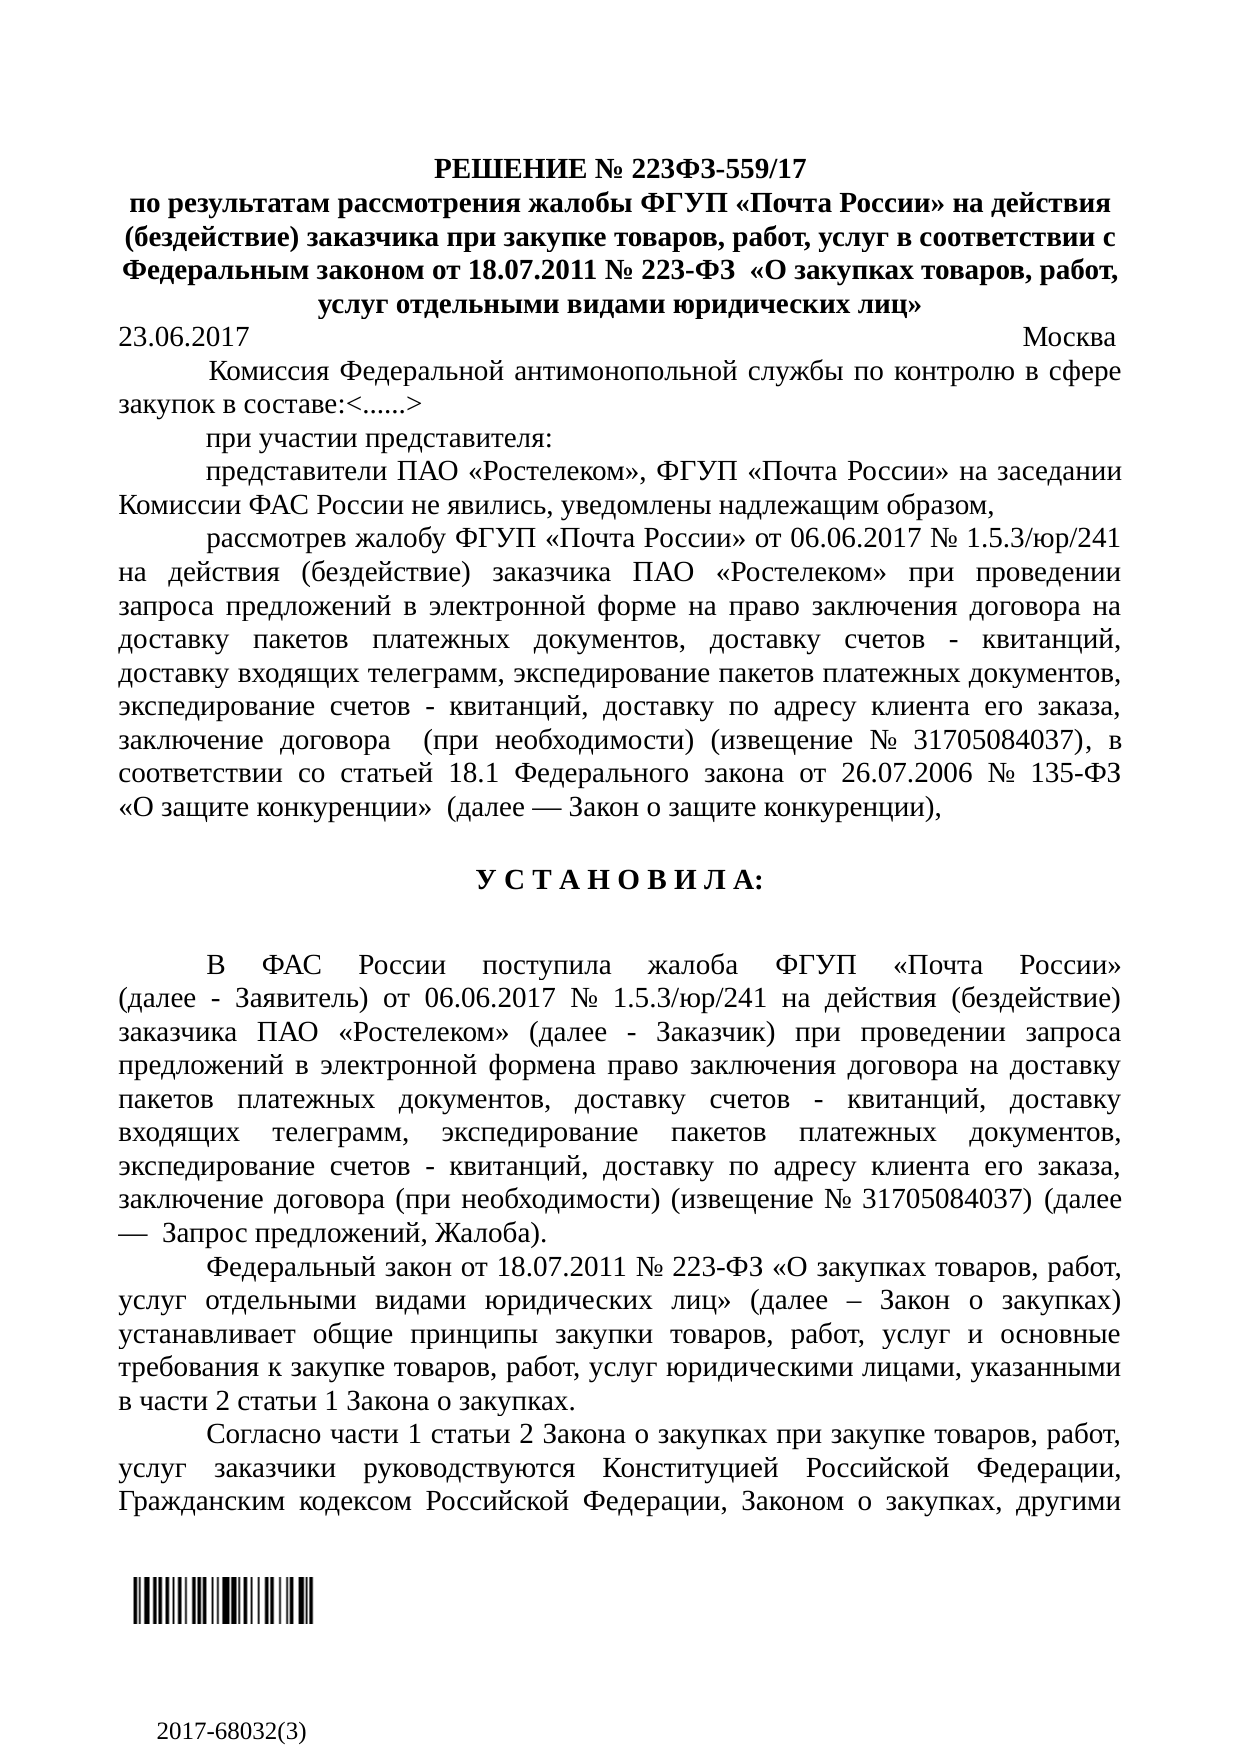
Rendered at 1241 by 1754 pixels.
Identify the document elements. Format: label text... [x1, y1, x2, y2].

text по результатам рассмотрения жалобы ФГУП «Почта России» на действия (бездействие) заказчика при закупке товаров, работ, услуг в соответствии с Федеральным законом от 18.07.2011 № 223-ФЗ «О закупках товаров, работ, услуг отдельными видами юридических лиц» [118, 185, 1122, 319]
picture [118, 1577, 331, 1624]
text В ФАС России поступила жалоба ФГУП «Почта России» (далее - Заявитель) от 06.06.2017 № 1.5.3/юр/241 на действия (бездействие) заказчика ПАО «Ростелеком» (далее - Заказчик) при проведении запроса предложений в электронной формена право заключения договора на доставку пакетов платежных документов, доставку счетов - квитанций, доставку входящих телеграмм, экспедирование пакетов платежных документов, экспедирование счетов - квитанций, доставку по адресу клиента его заказа, заключение договора (при необходимости) (извещение № 31705084037) (далее — Запрос предложений, Жалоба). [118, 947, 1122, 1249]
text РЕШЕНИЕ № 223ФЗ-559/17 [118, 152, 1122, 185]
text представители ПАО «Ростелеком», ФГУП «Почта России» на заседании Комиссии ФАС России не явились, уведомлены надлежащим образом, [118, 453, 1122, 521]
text Федеральный закон от 18.07.2011 № 223-ФЗ «О закупках товаров, работ, услуг отдельными видами юридических лиц» (далее – Закон о закупках) устанавливает общие принципы закупки товаров, работ, услуг и основные требования к закупке товаров, работ, услуг юридическими лицами, указанными в части 2 статьи 1 Закона о закупках. [118, 1249, 1122, 1416]
text при участии представителя: [118, 420, 1122, 453]
text Комиссия Федеральной антимонопольной службы по контролю в сфере закупок в составе:<......> [118, 353, 1122, 420]
text У С Т А Н О В И Л А: [117, 862, 1122, 896]
text 23.06.2017 Москва [118, 319, 1122, 353]
text рассмотрев жалобу ФГУП «Почта России» от 06.06.2017 № 1.5.3/юр/241 на действия (бездействие) заказчика ПАО «Ростелеком» при проведении запроса предложений в электронной форме на право заключения договора на доставку пакетов платежных документов, доставку счетов - квитанций, доставку входящих телеграмм, экспедирование пакетов платежных документов, экспедирование счетов - квитанций, доставку по адресу клиента его заказа, заключение договора (при необходимости) (извещение № 31705084037), в соответствии со статьей 18.1 Федерального закона от 26.07.2006 № 135-ФЗ «О защите конкуренции» (далее — Закон о защите конкуренции), [118, 521, 1122, 822]
text Согласно части 1 статьи 2 Закона о закупках при закупке товаров, работ, услуг заказчики руководствуются Конституцией Российской Федерации, Гражданским кодексом Российской Федерации, Законом о закупках, другими [118, 1416, 1122, 1517]
